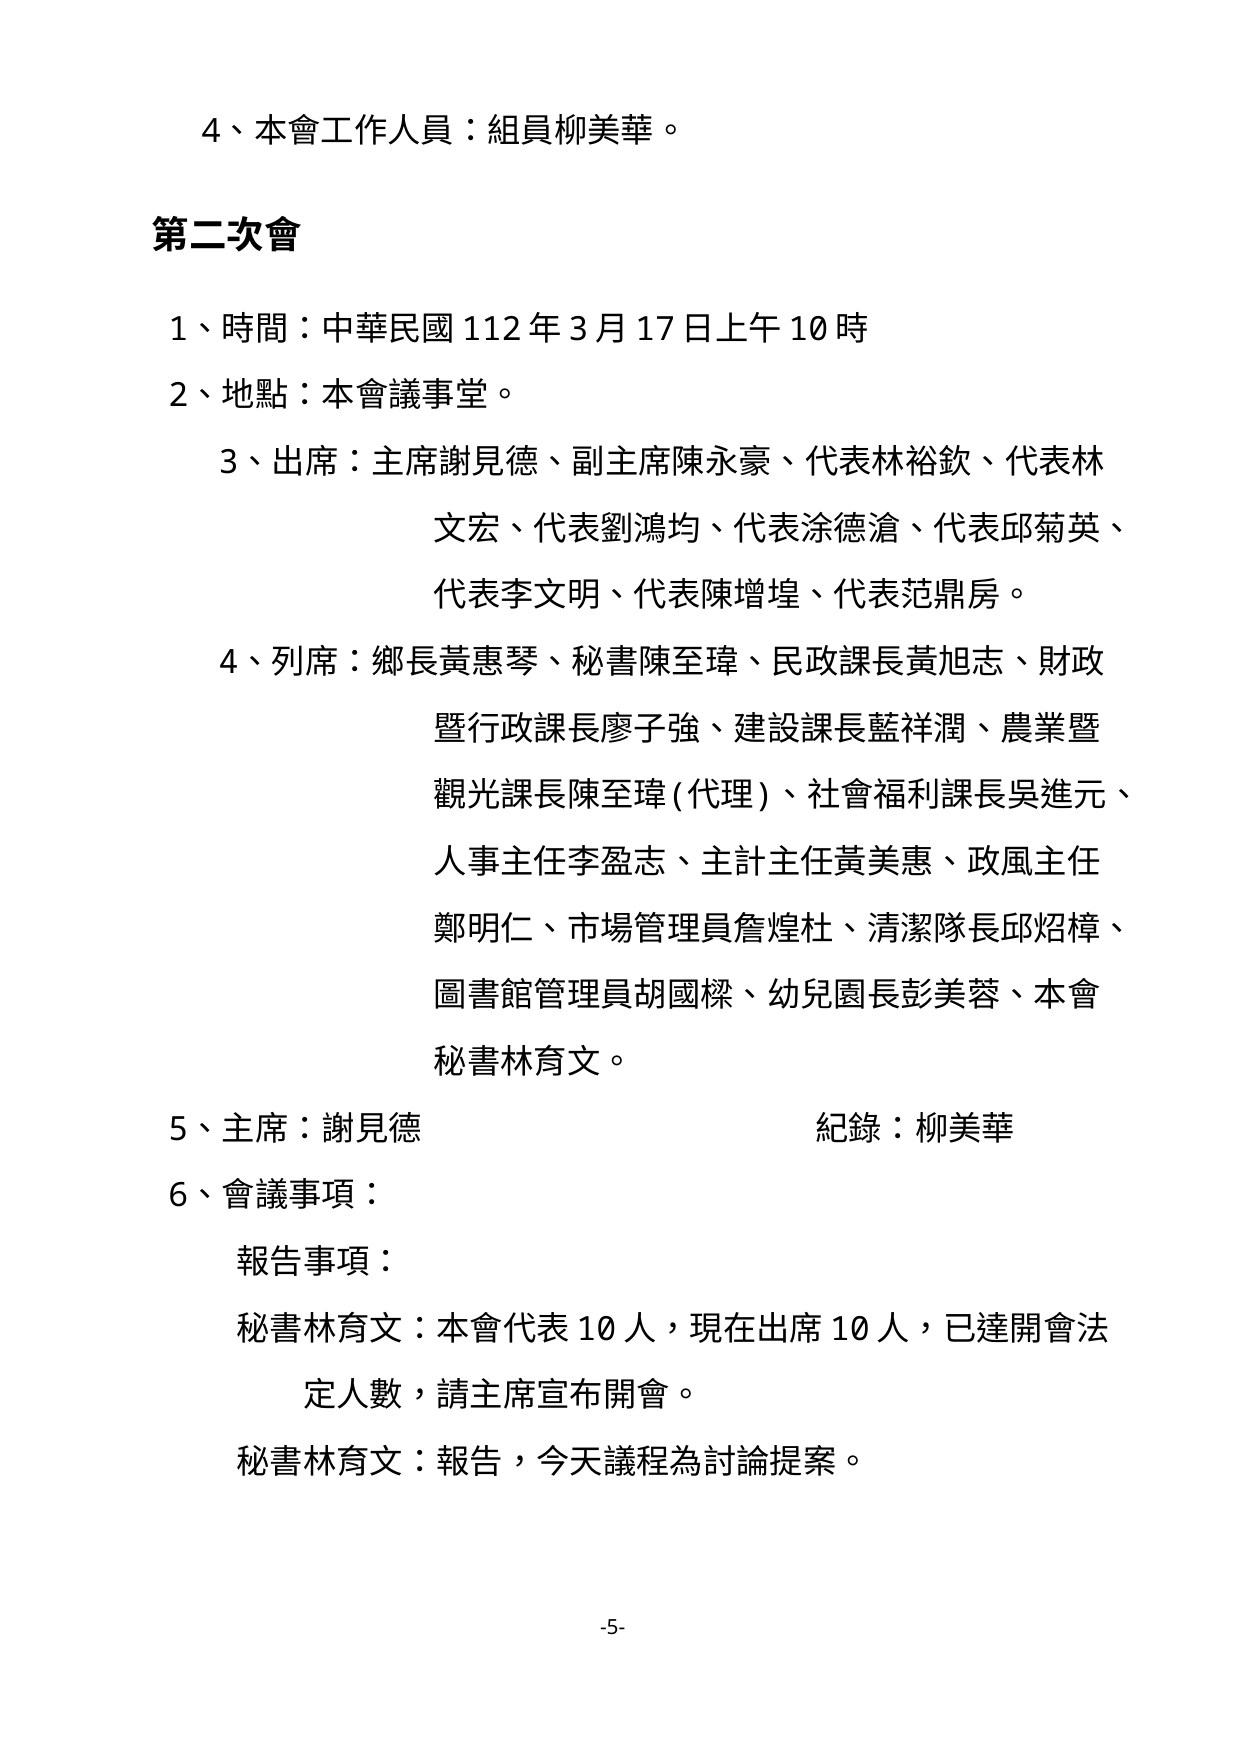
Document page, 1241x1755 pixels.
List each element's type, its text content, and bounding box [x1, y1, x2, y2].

list 本會工作人員：組員柳美華。 [201, 89, 1122, 155]
list 地點：本會議事堂。 [168, 353, 1122, 420]
text 秘書林育文：報告，今天議程為討論提案。 [236, 1420, 1122, 1487]
list 列席：鄉長黃惠琴、秘書陳至瑋、民政課長黃旭志、財政暨行政課長廖子強、建設課長藍祥潤、農業暨觀光課長陳至瑋(代理)、社會福利課長吳進元、人事主任李盈志、主計主任黃美惠、政風主任鄭明仁、市場管理員詹煌杜、清潔隊長邱炤樟、圖書館管理員胡國樑、幼兒園長彭美蓉、本會秘書林育文。 [218, 620, 1122, 1087]
text 秘書林育文：本會代表10人，現在出席10人，已達開會法定人數，請主席宣布開會。 [236, 1287, 1122, 1420]
text 報告事項： [236, 1220, 1122, 1287]
list 會議事項： [168, 1153, 1122, 1220]
text 第二次會 [151, 205, 1122, 259]
list 主席：謝見德 紀錄：柳美華 [168, 1087, 1122, 1153]
list 時間：中華民國112年3月17日上午10時 [168, 287, 1122, 353]
list 出席：主席謝見德、副主席陳永豪、代表林裕欽、代表林文宏、代表劉鴻均、代表涂德滄、代表邱菊英、代表李文明、代表陳增堭、代表范鼎房。 [218, 420, 1122, 620]
